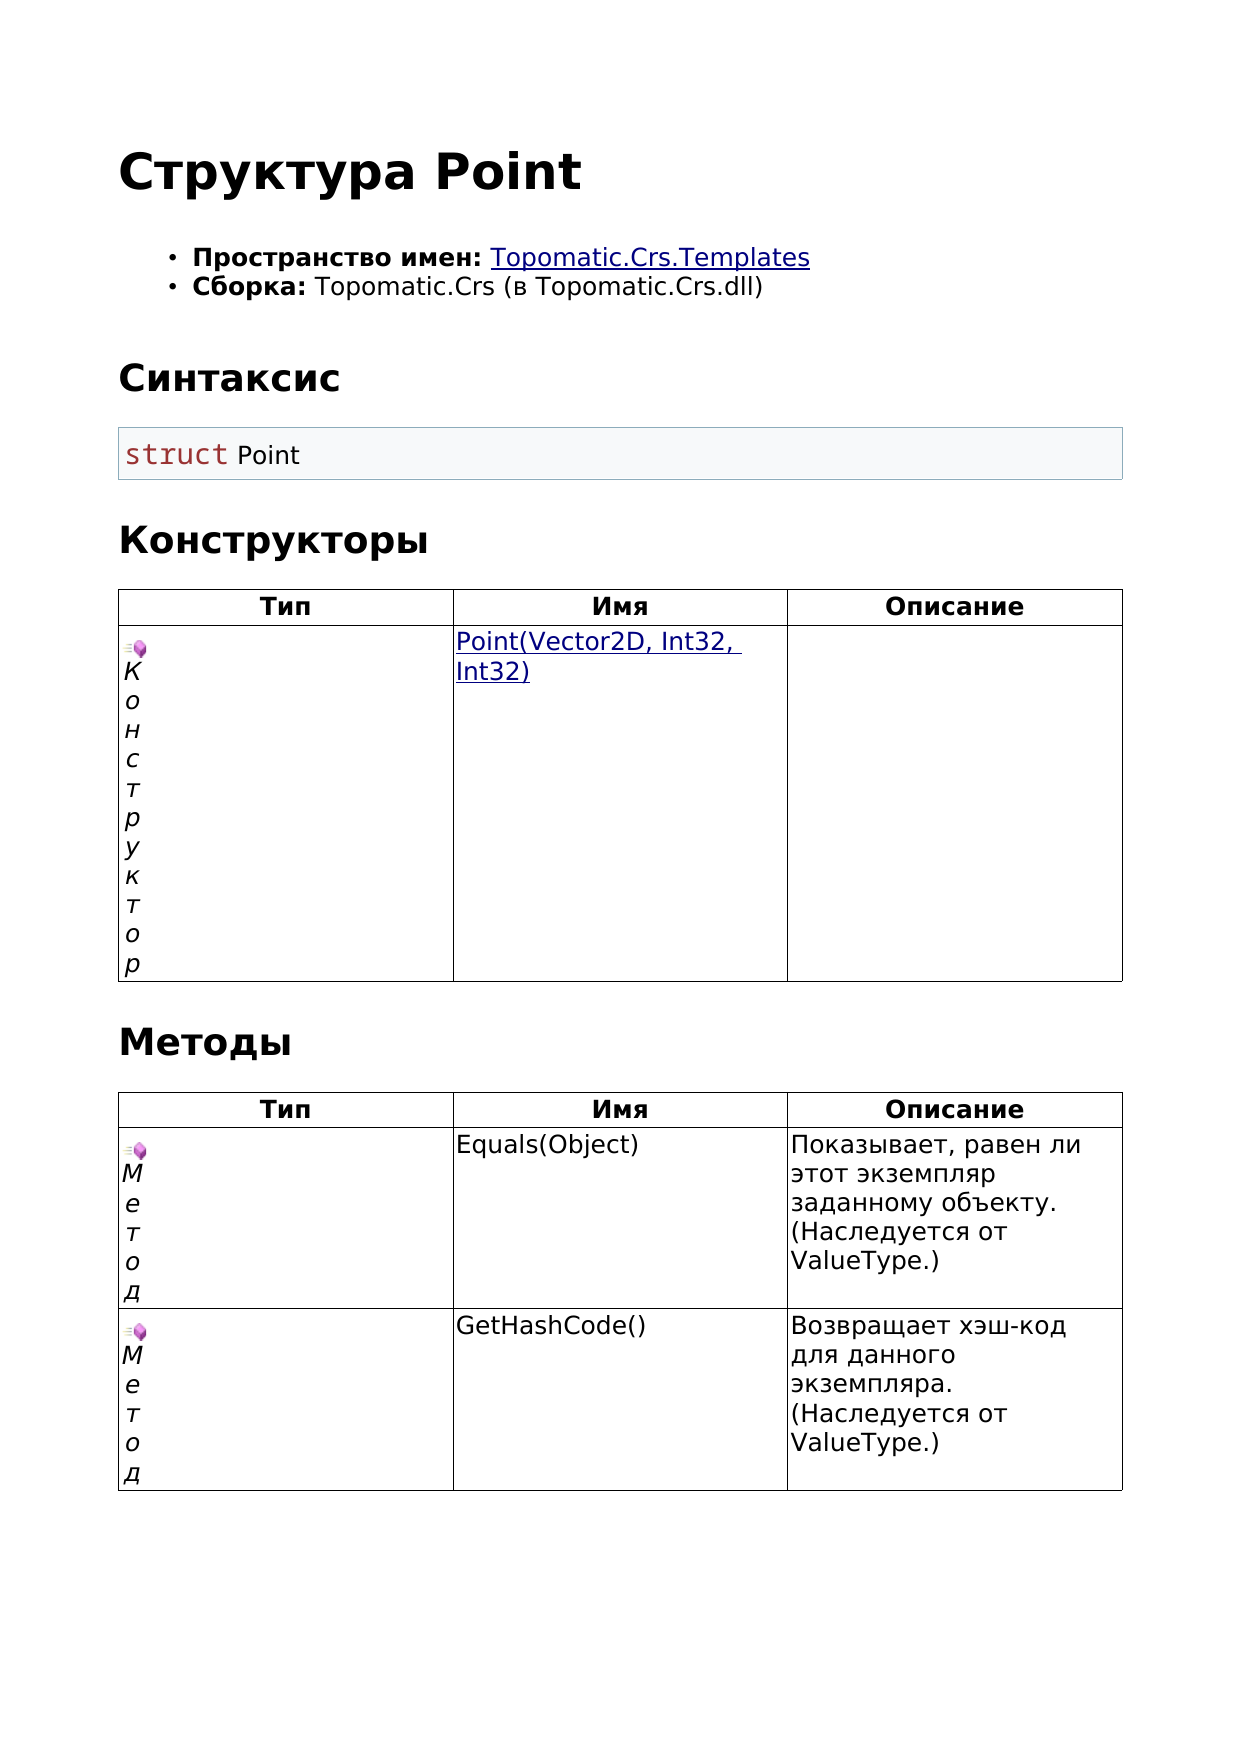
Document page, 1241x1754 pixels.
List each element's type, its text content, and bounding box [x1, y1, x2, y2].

subtitle Структура Point [118, 143, 1122, 201]
picture [121, 1142, 147, 1160]
picture [121, 1323, 147, 1341]
table_cell [788, 626, 1122, 981]
subtitle Методы [118, 1021, 1122, 1064]
table_cell GetHashCode() [454, 1309, 787, 1490]
table_header Тип [119, 1093, 453, 1127]
table_cell [119, 1128, 453, 1308]
table_cell Equals(Object) [454, 1128, 787, 1308]
table_header struct Point [119, 428, 1122, 478]
table_cell [119, 1309, 453, 1490]
table_cell Возвращает хэш-код для данного экземпляра. (Наследуется от ValueType.) [788, 1309, 1122, 1490]
subtitle Синтаксис [118, 356, 1122, 400]
table_header Тип [119, 590, 453, 624]
list Сборка: Topomatic.Crs (в Topomatic.Crs.dll) [177, 272, 1122, 302]
picture [121, 640, 147, 658]
subtitle Конструкторы [118, 518, 1122, 562]
list Пространство имен: Topomatic.Crs.Templates [177, 243, 1122, 272]
table_header Имя [454, 590, 787, 624]
table_header Описание [788, 590, 1122, 624]
table_cell Point(Vector2D, Int32, Int32) [454, 626, 787, 981]
table_header Имя [454, 1093, 787, 1127]
table_cell [119, 626, 453, 981]
table_header Описание [788, 1093, 1122, 1127]
table_cell Показывает, равен ли этот экземпляр заданному объекту. (Наследуется от ValueType.) [788, 1128, 1122, 1308]
